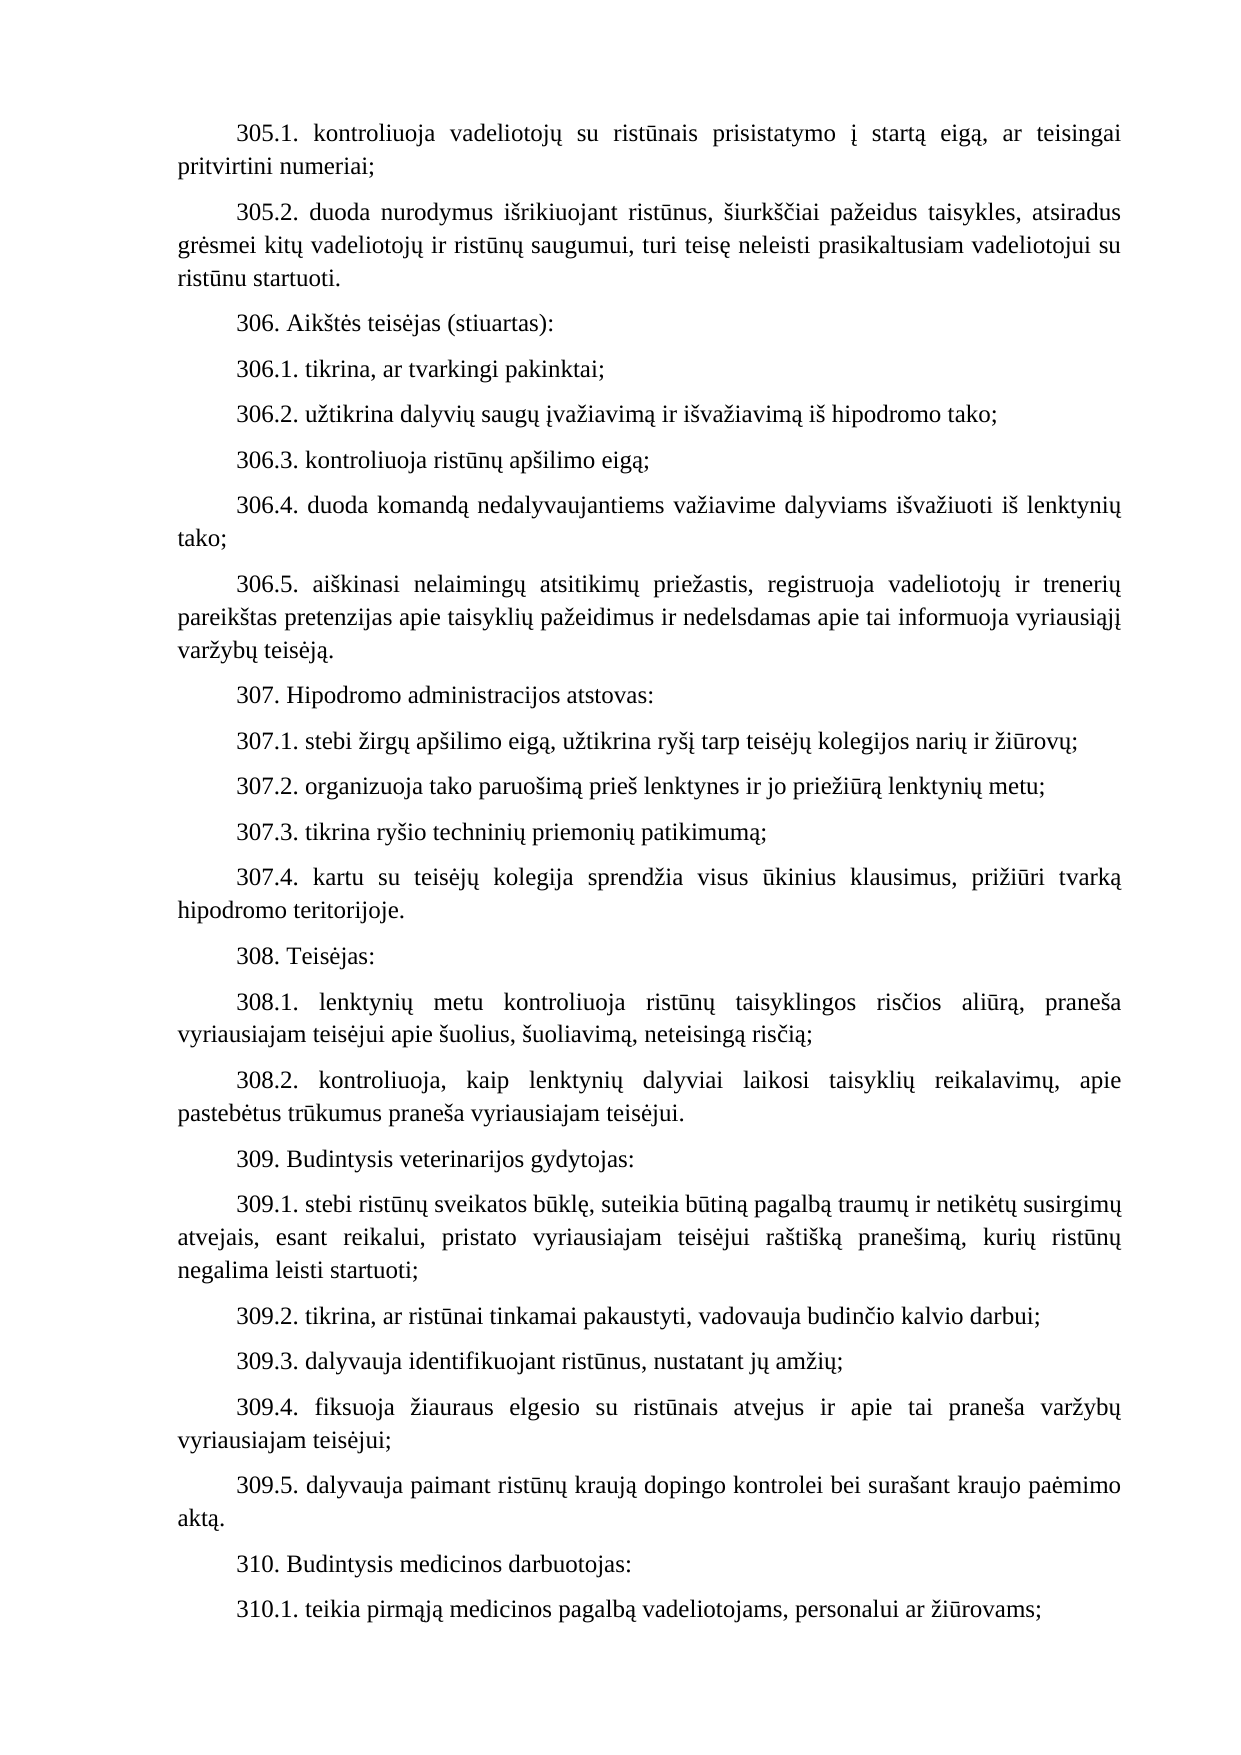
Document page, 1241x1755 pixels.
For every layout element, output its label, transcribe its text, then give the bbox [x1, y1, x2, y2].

text 310. Budintysis medicinos darbuotojas: [177, 1549, 1122, 1578]
text 306.3. kontroliuoja ristūnų apšilimo eigą; [177, 445, 1122, 473]
text 306.5. aiškinasi nelaimingų atsitikimų priežastis, registruoja vadeliotojų ir trenerių pareikštas pretenzijas apie taisyklių pažeidimus ir nedelsdamas apie tai informuoja vyriausiąjį varžybų teisėją. [177, 569, 1122, 664]
text 307.1. stebi žirgų apšilimo eigą, užtikrina ryšį tarp teisėjų kolegijos narių ir žiūrovų; [177, 726, 1122, 755]
text 305.1. kontroliuoja vadeliotojų su ristūnais prisistatymo į startą eigą, ar teisingai pritvirtini numeriai; [177, 118, 1122, 180]
text 307.3. tikrina ryšio techninių priemonių patikimumą; [177, 817, 1122, 846]
text 308.1. lenktynių metu kontroliuoja ristūnų taisyklingos risčios aliūrą, praneša vyriausiajam teisėjui apie šuolius, šuoliavimą, neteisingą risčią; [177, 987, 1122, 1048]
text 308.2. kontroliuoja, kaip lenktynių dalyviai laikosi taisyklių reikalavimų, apie pastebėtus trūkumus praneša vyriausiajam teisėjui. [177, 1065, 1122, 1127]
text 306. Aikštės teisėjas (stiuartas): [177, 308, 1122, 337]
text 305.2. duoda nurodymus išrikiuojant ristūnus, šiurkščiai pažeidus taisykles, atsiradus grėsmei kitų vadeliotojų ir ristūnų saugumui, turi teisę neleisti prasikaltusiam vadeliotojui su ristūnu startuoti. [177, 197, 1122, 291]
text 310.1. teikia pirmąją medicinos pagalbą vadeliotojams, personalui ar žiūrovams; [177, 1594, 1122, 1623]
text 306.1. tikrina, ar tvarkingi pakinktai; [177, 354, 1122, 382]
text 307.2. organizuoja tako paruošimą prieš lenktynes ir jo priežiūrą lenktynių metu; [177, 771, 1122, 800]
text 306.2. užtikrina dalyvių saugų įvažiavimą ir išvažiavimą iš hipodromo tako; [177, 399, 1122, 428]
text 309.3. dalyvauja identifikuojant ristūnus, nustatant jų amžių; [177, 1346, 1122, 1375]
text 307. Hipodromo administracijos atstovas: [177, 680, 1122, 709]
text 308. Teisėjas: [177, 941, 1122, 970]
text 309.2. tikrina, ar ristūnai tinkamai pakaustyti, vadovauja budinčio kalvio darbui; [177, 1301, 1122, 1329]
text 309.1. stebi ristūnų sveikatos būklę, suteikia būtiną pagalbą traumų ir netikėtų susirgimų atvejais, esant reikalui, pristato vyriausiajam teisėjui raštišką pranešimą, kurių ristūnų negalima leisti startuoti; [177, 1189, 1122, 1284]
text 309.4. fiksuoja žiauraus elgesio su ristūnais atvejus ir apie tai praneša varžybų vyriausiajam teisėjui; [177, 1392, 1122, 1453]
text 309. Budintysis veterinarijos gydytojas: [177, 1144, 1122, 1172]
text 306.4. duoda komandą nedalyvaujantiems važiavime dalyviams išvažiuoti iš lenktynių tako; [177, 490, 1122, 552]
text 309.5. dalyvauja paimant ristūnų kraują dopingo kontrolei bei surašant kraujo paėmimo aktą. [177, 1470, 1122, 1532]
text 307.4. kartu su teisėjų kolegija sprendžia visus ūkinius klausimus, prižiūri tvarką hipodromo teritorijoje. [177, 862, 1122, 924]
